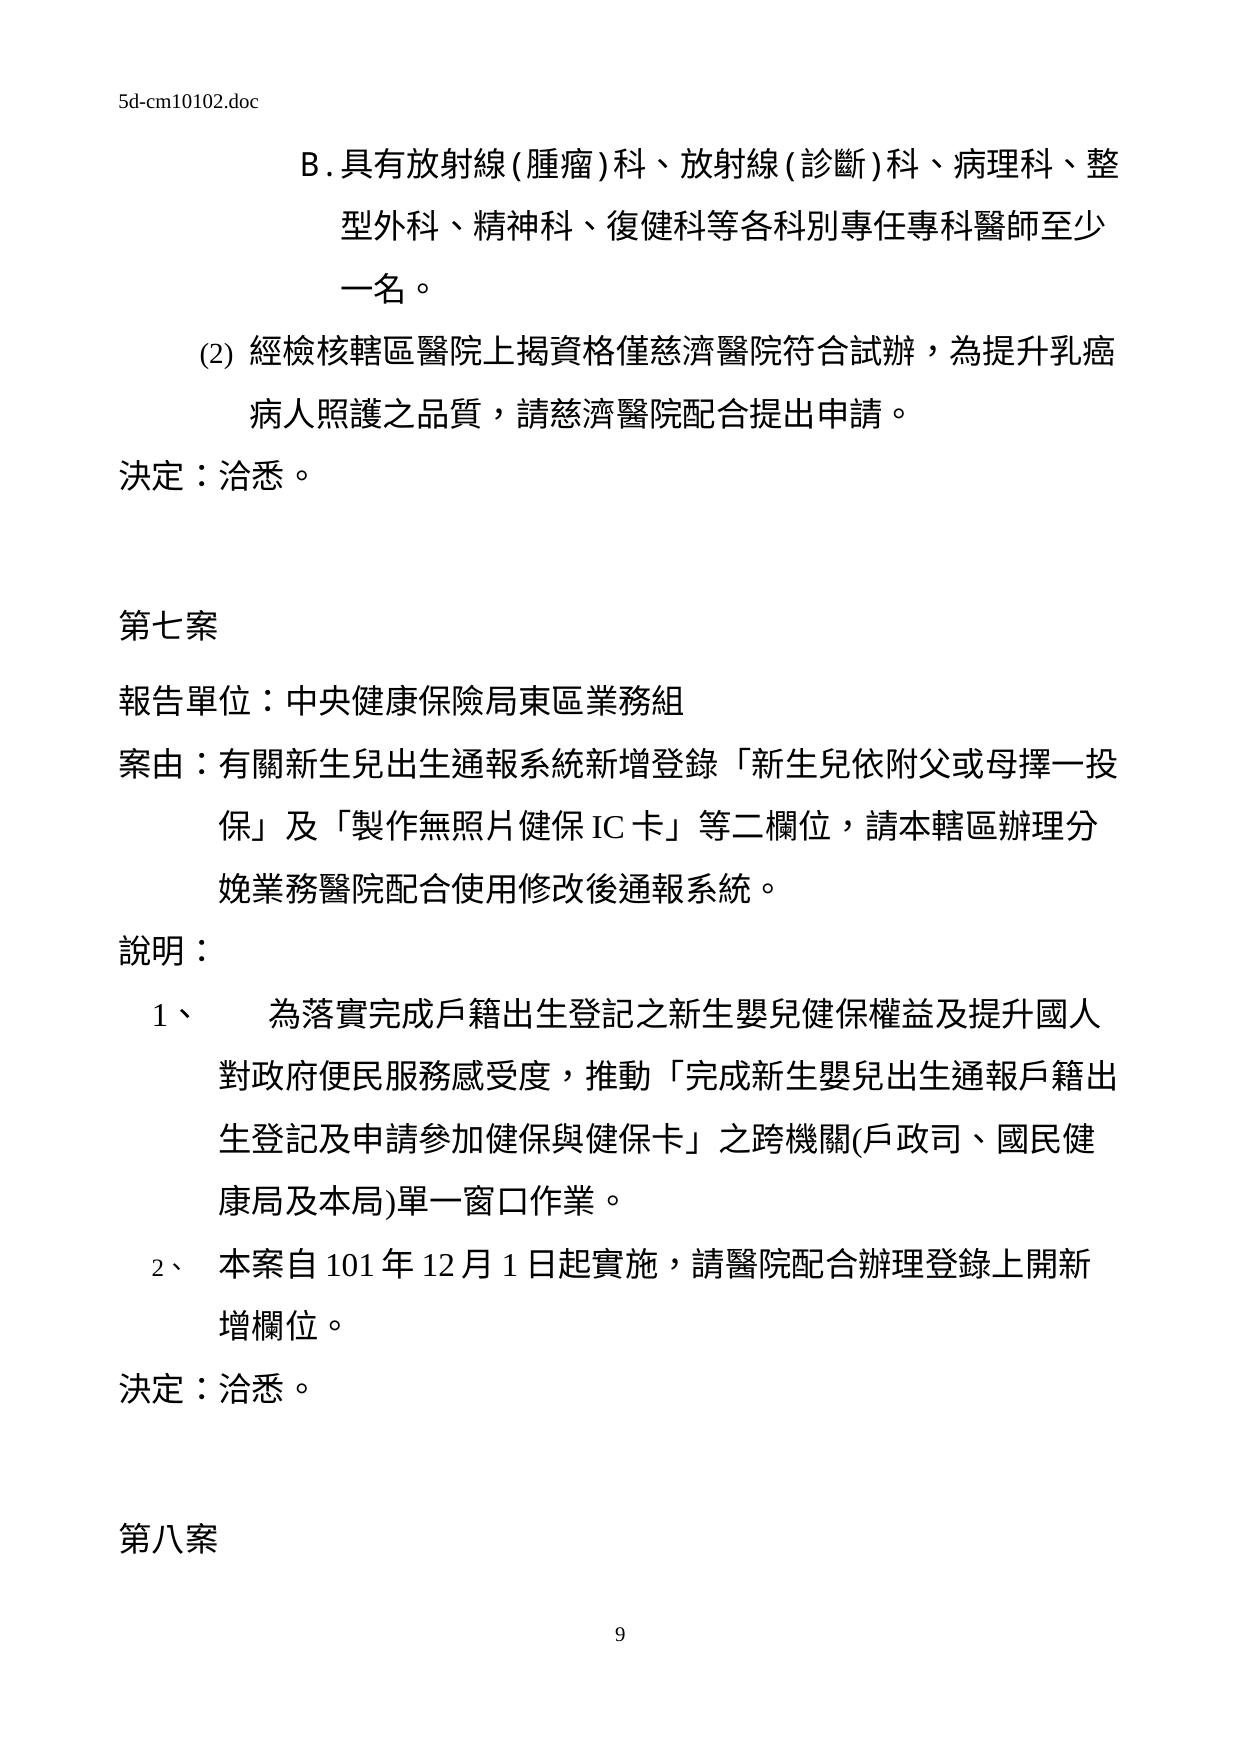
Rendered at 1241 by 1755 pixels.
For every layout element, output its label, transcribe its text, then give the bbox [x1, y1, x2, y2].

text 說明： [118, 908, 1122, 970]
subtitle 第八案 [118, 1495, 1122, 1558]
subtitle 第七案 [118, 583, 1122, 645]
list 為落實完成戶籍出生登記之新生嬰兒健保權益及提升國人對政府便民服務感受度，推動「完成新生嬰兒出生通報戶籍出生登記及申請參加健保與健保卡」之跨機關(戶政司、國民健康局及本局)單一窗口作業。 [151, 970, 1122, 1220]
list 本案自101年12月1日起實施，請醫院配合辦理登錄上開新增欄位。 [151, 1220, 1122, 1345]
subtitle 報告單位：中央健康保險局東區業務組 [118, 658, 1122, 720]
text 決定：洽悉。 [118, 1345, 1122, 1408]
list 經檢核轄區醫院上揭資格僅慈濟醫院符合試辦，為提升乳癌病人照護之品質，請慈濟醫院配合提出申請。 [199, 308, 1122, 433]
text 決定：洽悉。 [118, 433, 1122, 495]
text 案由：有關新生兒出生通報系統新增登錄「新生兒依附父或母擇一投保」及「製作無照片健保IC卡」等二欄位，請本轄區辦理分娩業務醫院配合使用修改後通報系統。 [118, 720, 1122, 908]
list 具有放射線(腫瘤)科、放射線(診斷)科、病理科、整型外科、精神科、復健科等各科別專任專科醫師至少一名。 [299, 120, 1122, 308]
